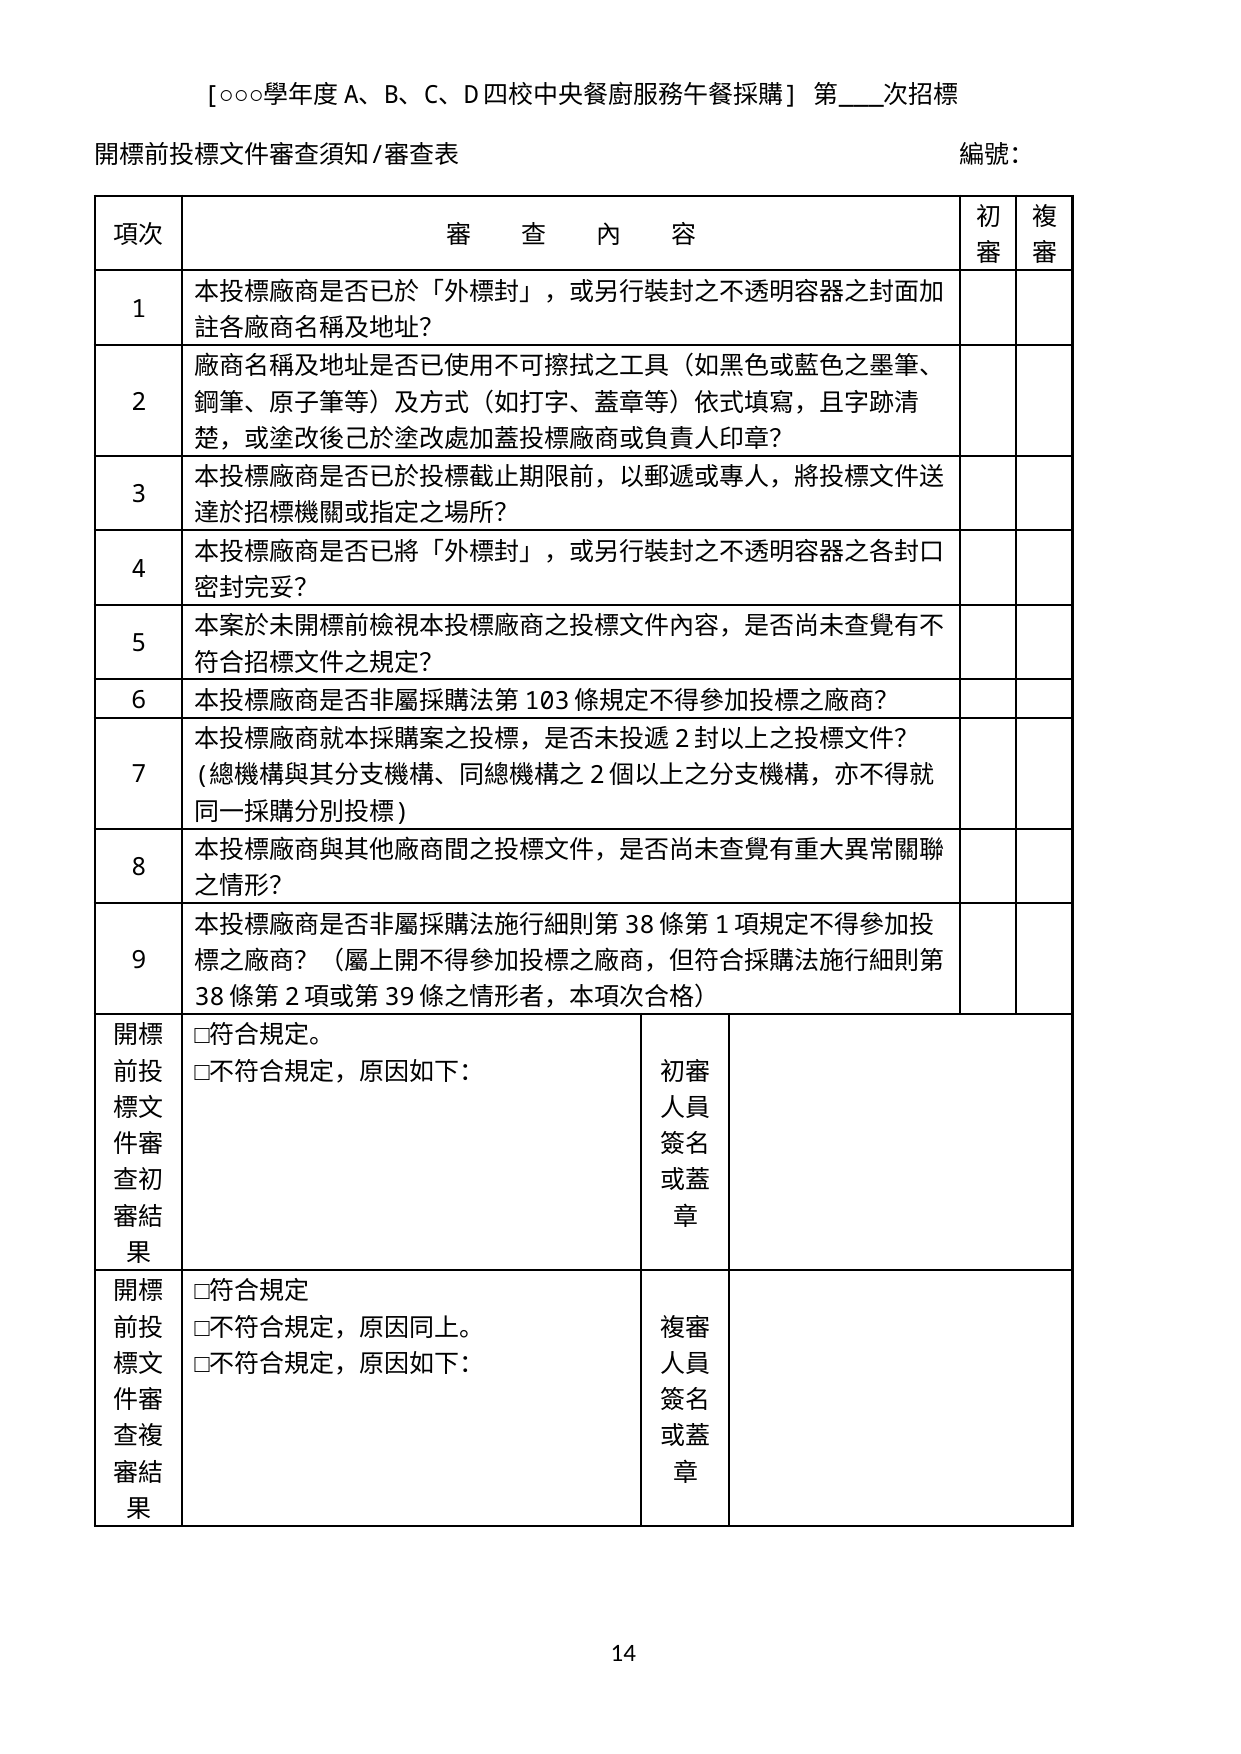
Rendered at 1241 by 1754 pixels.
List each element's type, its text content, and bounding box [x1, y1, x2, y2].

table_cell [1017, 457, 1071, 529]
table_cell [1017, 904, 1071, 1013]
table_cell 本投標廠商就本採購案之投標，是否未投遞2封以上之投標文件？ (總機構與其分支機構、同總機構之2個以上之分支機構，亦不得就同一採購分別投標) [183, 719, 959, 827]
table_cell 廠商名稱及地址是否已使用不可擦拭之工具（如黑色或藍色之墨筆、鋼筆、原子筆等）及方式（如打字、蓋章等）依式填寫，且字跡清楚，或塗改後己於塗改處加蓋投標廠商或負責人印章？ [183, 346, 959, 454]
table_cell 本投標廠商是否非屬採購法施行細則第38條第1項規定不得參加投標之廠商？（屬上開不得參加投標之廠商，但符合採購法施行細則第38條第2項或第39條之情形者，本項次合格） [183, 904, 959, 1013]
table_cell [961, 346, 1015, 454]
table_cell [1017, 680, 1071, 717]
table_cell 本投標廠商是否已將「外標封」，或另行裝封之不透明容器之各封口密封完妥？ [183, 531, 959, 604]
table_header 審 查 內 容 [183, 197, 959, 269]
table_cell [1017, 719, 1071, 827]
table_cell [961, 606, 1015, 678]
table_cell [961, 719, 1015, 827]
table_cell 初審人員簽名或蓋章 [642, 1015, 728, 1269]
table_cell 9 [96, 904, 181, 1013]
table_cell [730, 1271, 1071, 1524]
table_cell [961, 271, 1015, 344]
table_cell 4 [96, 531, 181, 604]
table_cell [730, 1015, 1071, 1269]
table_cell □符合規定。 □不符合規定，原因如下： [183, 1015, 640, 1269]
table_header 初審 [961, 197, 1015, 269]
table_cell 8 [96, 830, 181, 902]
table_cell [1017, 830, 1071, 902]
table_cell 開標前投標文件審查複審結果 [96, 1271, 181, 1524]
table_cell 1 [96, 271, 181, 344]
table_cell 本投標廠商與其他廠商間之投標文件，是否尚未查覺有重大異常關聯之情形？ [183, 830, 959, 902]
table_cell [1017, 346, 1071, 454]
table_cell 本投標廠商是否已於「外標封」，或另行裝封之不透明容器之封面加註各廠商名稱及地址？ [183, 271, 959, 344]
table_cell □符合規定 □不符合規定，原因同上。 □不符合規定，原因如下： [183, 1271, 640, 1524]
table_cell 本投標廠商是否已於投標截止期限前，以郵遞或專人，將投標文件送達於招標機關或指定之場所？ [183, 457, 959, 529]
table_cell 複審人員簽名或蓋章 [642, 1271, 728, 1524]
table_cell [961, 531, 1015, 604]
table_cell 本投標廠商是否非屬採購法第103條規定不得參加投標之廠商？ [183, 680, 959, 717]
table_cell [961, 904, 1015, 1013]
text [○○○學年度A、B、C、D四校中央餐廚服務午餐採購] 第___次招標 [203, 75, 1152, 111]
table_cell 5 [96, 606, 181, 678]
table_cell [1017, 271, 1071, 344]
table_cell [961, 457, 1015, 529]
table_header 項次 [96, 197, 181, 269]
table_cell 2 [96, 346, 181, 454]
table_cell [1017, 531, 1071, 604]
table_cell 開標前投標文件審查初審結果 [96, 1015, 181, 1269]
table_header 複審 [1017, 197, 1071, 269]
table_cell [961, 680, 1015, 717]
table_cell 本案於未開標前檢視本投標廠商之投標文件內容，是否尚未查覺有不符合招標文件之規定？ [183, 606, 959, 678]
table_cell [1017, 606, 1071, 678]
table_cell 6 [96, 680, 181, 717]
table_cell [961, 830, 1015, 902]
table_cell 3 [96, 457, 181, 529]
table_cell 7 [96, 719, 181, 827]
subtitle 開標前投標文件審查須知/審查表 編號： [94, 135, 1152, 171]
